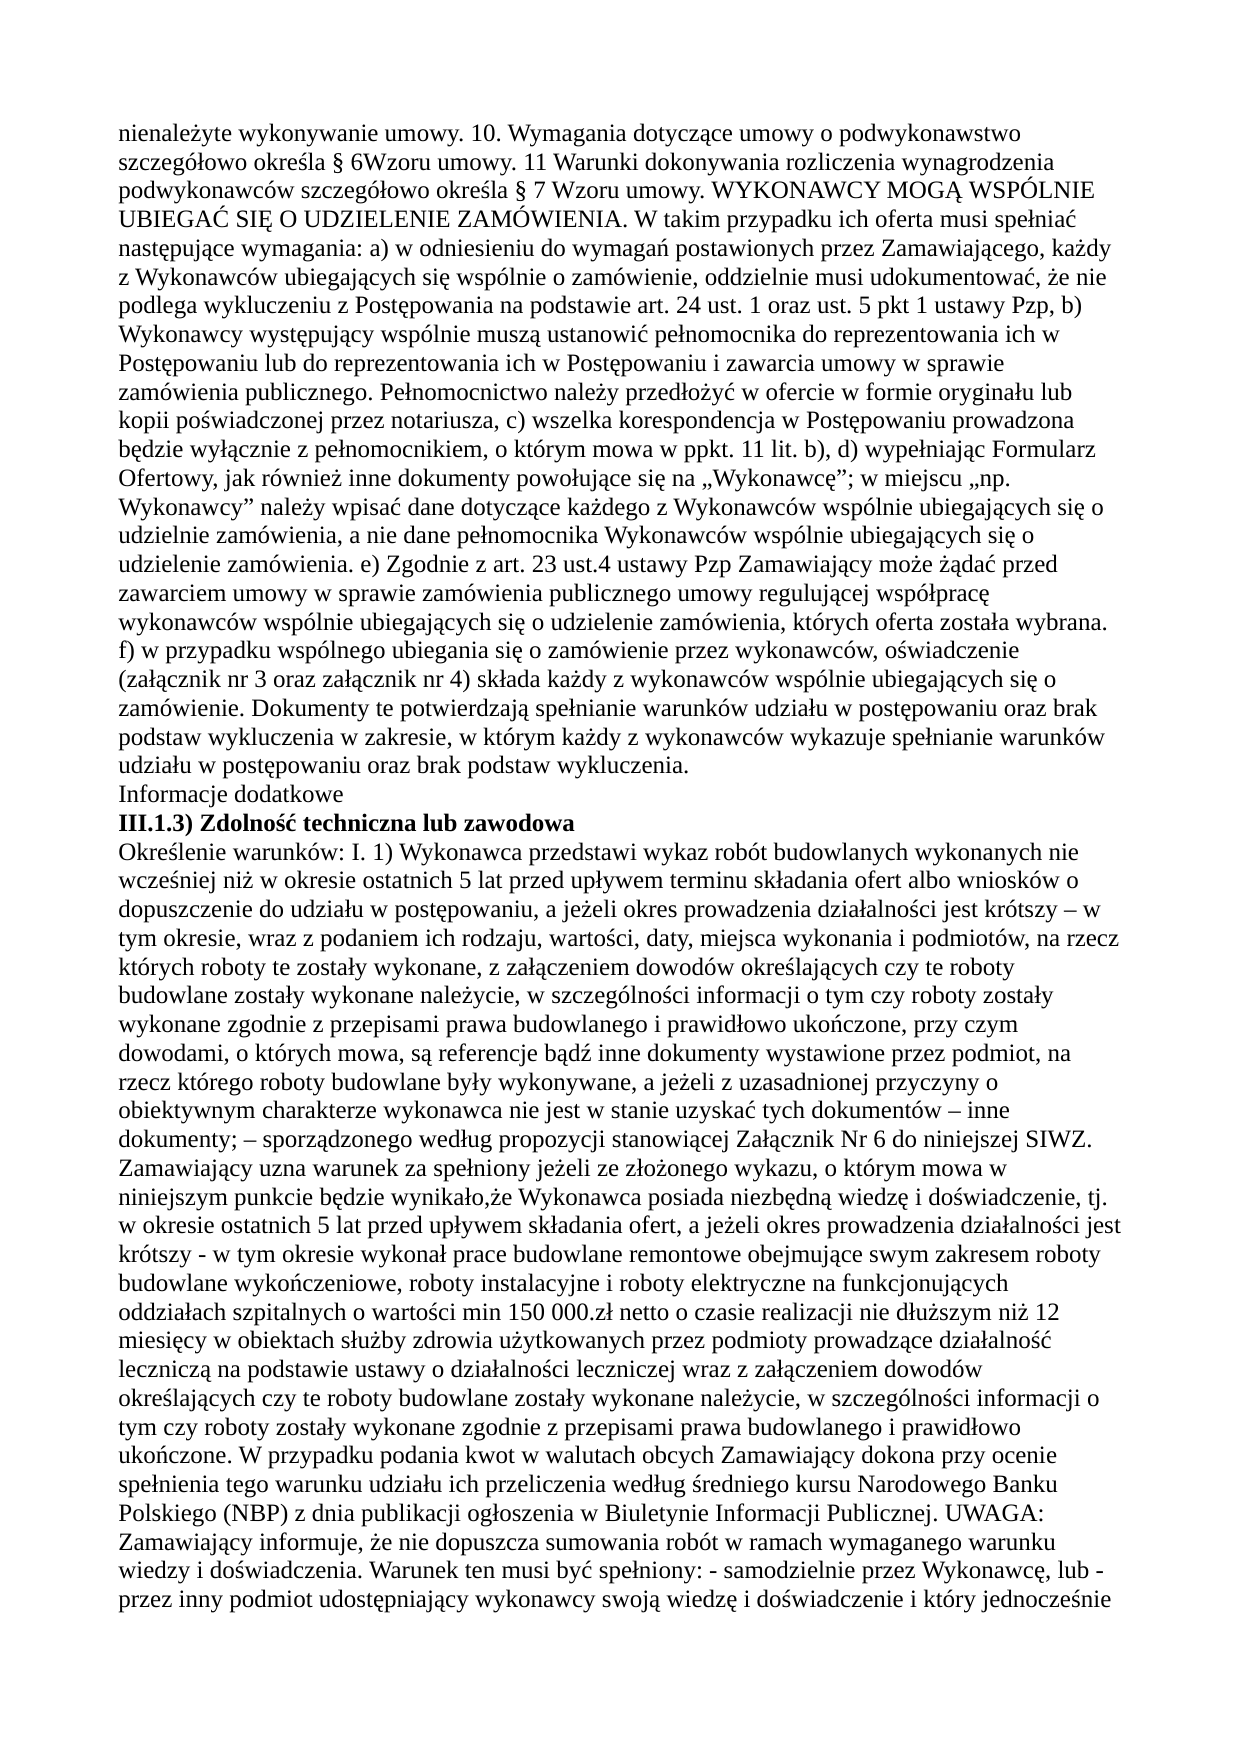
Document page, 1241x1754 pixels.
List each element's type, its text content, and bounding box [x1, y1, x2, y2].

text nienależyte wykonywanie umowy. 10. Wymagania dotyczące umowy o podwykonawstwo szczegółowo określa § 6Wzoru umowy. 11 Warunki dokonywania rozliczenia wynagrodzenia podwykonawców szczegółowo określa § 7 Wzoru umowy. WYKONAWCY MOGĄ WSPÓLNIE UBIEGAĆ SIĘ O UDZIELENIE ZAMÓWIENIA. W takim przypadku ich oferta musi spełniać następujące wymagania: a) w odniesieniu do wymagań postawionych przez Zamawiającego, każdy z Wykonawców ubiegających się wspólnie o zamówienie, oddzielnie musi udokumentować, że nie podlega wykluczeniu z Postępowania na podstawie art. 24 ust. 1 oraz ust. 5 pkt 1 ustawy Pzp, b) Wykonawcy występujący wspólnie muszą ustanowić pełnomocnika do reprezentowania ich w Postępowaniu lub do reprezentowania ich w Postępowaniu i zawarcia umowy w sprawie zamówienia publicznego. Pełnomocnictwo należy przedłożyć w ofercie w formie oryginału lub kopii poświadczonej przez notariusza, c) wszelka korespondencja w Postępowaniu prowadzona będzie wyłącznie z pełnomocnikiem, o którym mowa w ppkt. 11 lit. b), d) wypełniając Formularz Ofertowy, jak również inne dokumenty powołujące się na „Wykonawcę”; w miejscu „np. Wykonawcy” należy wpisać dane dotyczące każdego z Wykonawców wspólnie ubiegających się o udzielnie zamówienia, a nie dane pełnomocnika Wykonawców wspólnie ubiegających się o udzielenie zamówienia. e) Zgodnie z art. 23 ust.4 ustawy Pzp Zamawiający może żądać przed zawarciem umowy w sprawie zamówienia publicznego umowy regulującej współpracę wykonawców wspólnie ubiegających się o udzielenie zamówienia, których oferta została wybrana. f) w przypadku wspólnego ubiegania się o zamówienie przez wykonawców, oświadczenie (załącznik nr 3 oraz załącznik nr 4) składa każdy z wykonawców wspólnie ubiegających się o zamówienie. Dokumenty te potwierdzają spełnianie warunków udziału w postępowaniu oraz brak podstaw wykluczenia w zakresie, w którym każdy z wykonawców wykazuje spełnianie warunków udziału w postępowaniu oraz brak podstaw wykluczenia. Informacje dodatkowe III.1.3) Zdolność techniczna lub zawodowa Określenie warunków: I. 1) Wykonawca przedstawi wykaz robót budowlanych wykonanych nie wcześniej niż w okresie ostatnich 5 lat przed upływem terminu składania ofert albo wniosków o dopuszczenie do udziału w postępowaniu, a jeżeli okres prowadzenia działalności jest krótszy – w tym okresie, wraz z podaniem ich rodzaju, wartości, daty, miejsca wykonania i podmiotów, na rzecz których roboty te zostały wykonane, z załączeniem dowodów określających czy te roboty budowlane zostały wykonane należycie, w szczególności informacji o tym czy roboty zostały wykonane zgodnie z przepisami prawa budowlanego i prawidłowo ukończone, przy czym dowodami, o których mowa, są referencje bądź inne dokumenty wystawione przez podmiot, na rzecz którego roboty budowlane były wykonywane, a jeżeli z uzasadnionej przyczyny o obiektywnym charakterze wykonawca nie jest w stanie uzyskać tych dokumentów – inne dokumenty; – sporządzonego według propozycji stanowiącej Załącznik Nr 6 do niniejszej SIWZ. Zamawiający uzna warunek za spełniony jeżeli ze złożonego wykazu, o którym mowa w niniejszym punkcie będzie wynikało,że Wykonawca posiada niezbędną wiedzę i doświadczenie, tj. w okresie ostatnich 5 lat przed upływem składania ofert, a jeżeli okres prowadzenia działalności jest krótszy - w tym okresie wykonał prace budowlane remontowe obejmujące swym zakresem roboty budowlane wykończeniowe, roboty instalacyjne i roboty elektryczne na funkcjonujących oddziałach szpitalnych o wartości min 150 000.zł netto o czasie realizacji nie dłuższym niż 12 miesięcy w obiektach służby zdrowia użytkowanych przez podmioty prowadzące działalność leczniczą na podstawie ustawy o działalności leczniczej wraz z załączeniem dowodów określających czy te roboty budowlane zostały wykonane należycie, w szczególności informacji o tym czy roboty zostały wykonane zgodnie z przepisami prawa budowlanego i prawidłowo ukończone. W przypadku podania kwot w walutach obcych Zamawiający dokona przy ocenie spełnienia tego warunku udziału ich przeliczenia według średniego kursu Narodowego Banku Polskiego (NBP) z dnia publikacji ogłoszenia w Biuletynie Informacji Publicznej. UWAGA: Zamawiający informuje, że nie dopuszcza sumowania robót w ramach wymaganego warunku wiedzy i doświadczenia. Warunek ten musi być spełniony: - samodzielnie przez Wykonawcę, lub - przez inny podmiot udostępniający wykonawcy swoją wiedzę i doświadczenie i który jednocześnie [118, 118, 1122, 1613]
